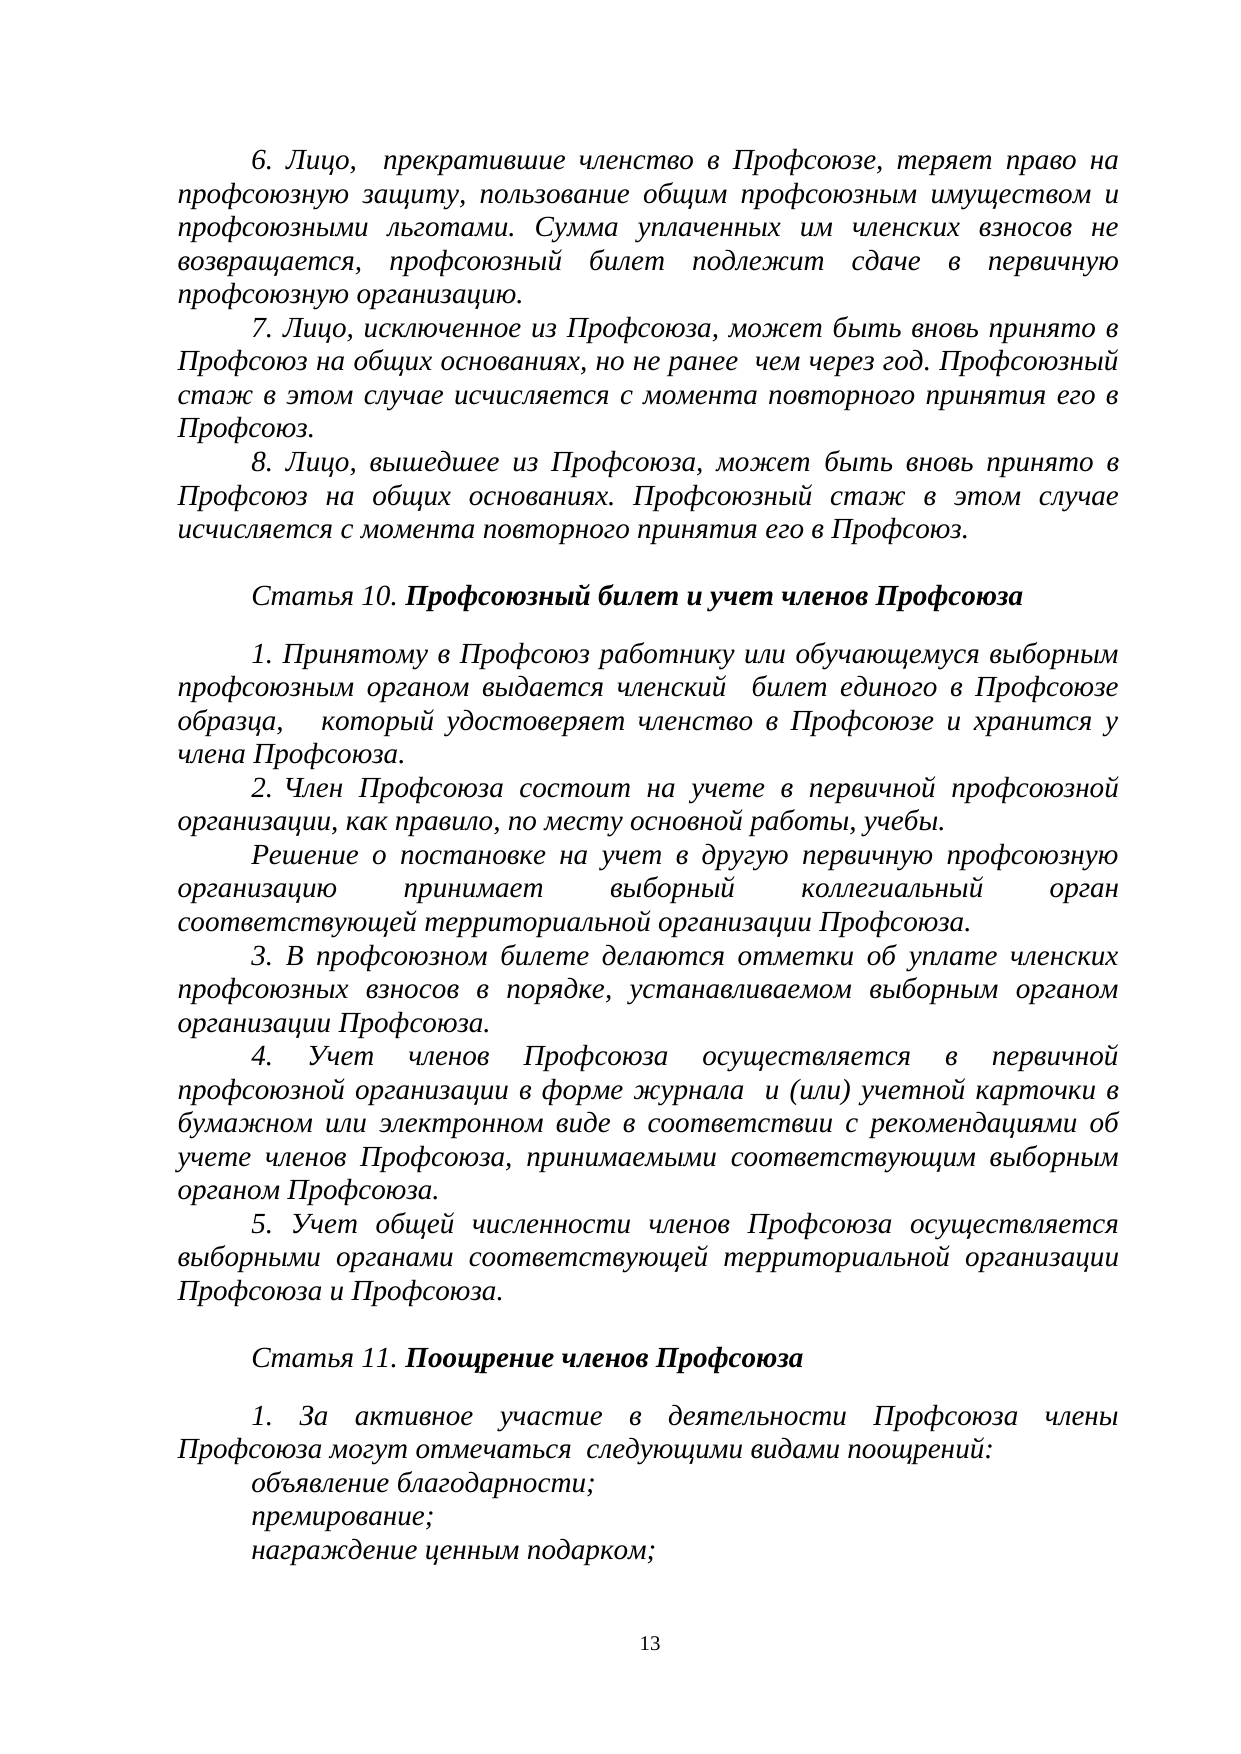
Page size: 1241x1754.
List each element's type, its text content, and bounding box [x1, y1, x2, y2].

text 2. Член Профсоюза состоит на учете в первичной профсоюзной организации, как правило, по месту основной работы, учебы. [177, 770, 1122, 837]
text Решение о постановке на учет в другую первичную профсоюзную организацию принимает выборный коллегиальный орган соответствующей территориальной организации Профсоюза. [177, 837, 1122, 938]
subtitle объявление благодарности; [177, 1465, 1122, 1498]
text 8. Лицо, вышедшее из Профсоюза, может быть вновь принято в Профсоюз на общих основаниях. Профсоюзный стаж в этом случае исчисляется с момента повторного принятия его в Профсоюз. [177, 444, 1122, 545]
subtitle Статья 11. Поощрение членов Профсоюза [177, 1340, 1122, 1374]
text 7. Лицо, исключенное из Профсоюза, может быть вновь принято в Профсоюз на общих основаниях, но не ранее чем через год. Профсоюзный стаж в этом случае исчисляется с момента повторного принятия его в Профсоюз. [177, 310, 1122, 444]
text 3. В профсоюзном билете делаются отметки об уплате членских профсоюзных взносов в порядке, устанавливаемом выборным органом организации Профсоюза. [177, 938, 1122, 1038]
text премирование; [177, 1498, 1122, 1532]
text 1. Принятому в Профсоюз работнику или обучающемуся выборным профсоюзным органом выдается членский билет единого в Профсоюзе образца, который удостоверяет членство в Профсоюзе и хранится у члена Профсоюза. [177, 636, 1122, 770]
text 5. Учет общей численности членов Профсоюза осуществляется выборными органами соответствующей территориальной организации Профсоюза и Профсоюза. [177, 1206, 1122, 1307]
subtitle Статья 10. Профсоюзный билет и учет членов Профсоюза [177, 578, 1122, 612]
text 4. Учет членов Профсоюза осуществляется в первичной профсоюзной организации в форме журнала и (или) учетной карточки в бумажном или электронном виде в соответствии с рекомендациями об учете членов Профсоюза, принимаемыми соответствующим выборным органом Профсоюза. [177, 1038, 1122, 1206]
text награждение ценным подарком; [177, 1532, 1122, 1566]
text 6. Лицо, прекратившие членство в Профсоюзе, теряет право на профсоюзную защиту, пользование общим профсоюзным имуществом и профсоюзными льготами. Сумма уплаченных им членских взносов не возвращается, профсоюзный билет подлежит сдаче в первичную профсоюзную организацию. [177, 142, 1122, 310]
subtitle 1. За активное участие в деятельности Профсоюза члены Профсоюза могут отмечаться следующими видами поощрений: [177, 1398, 1122, 1465]
